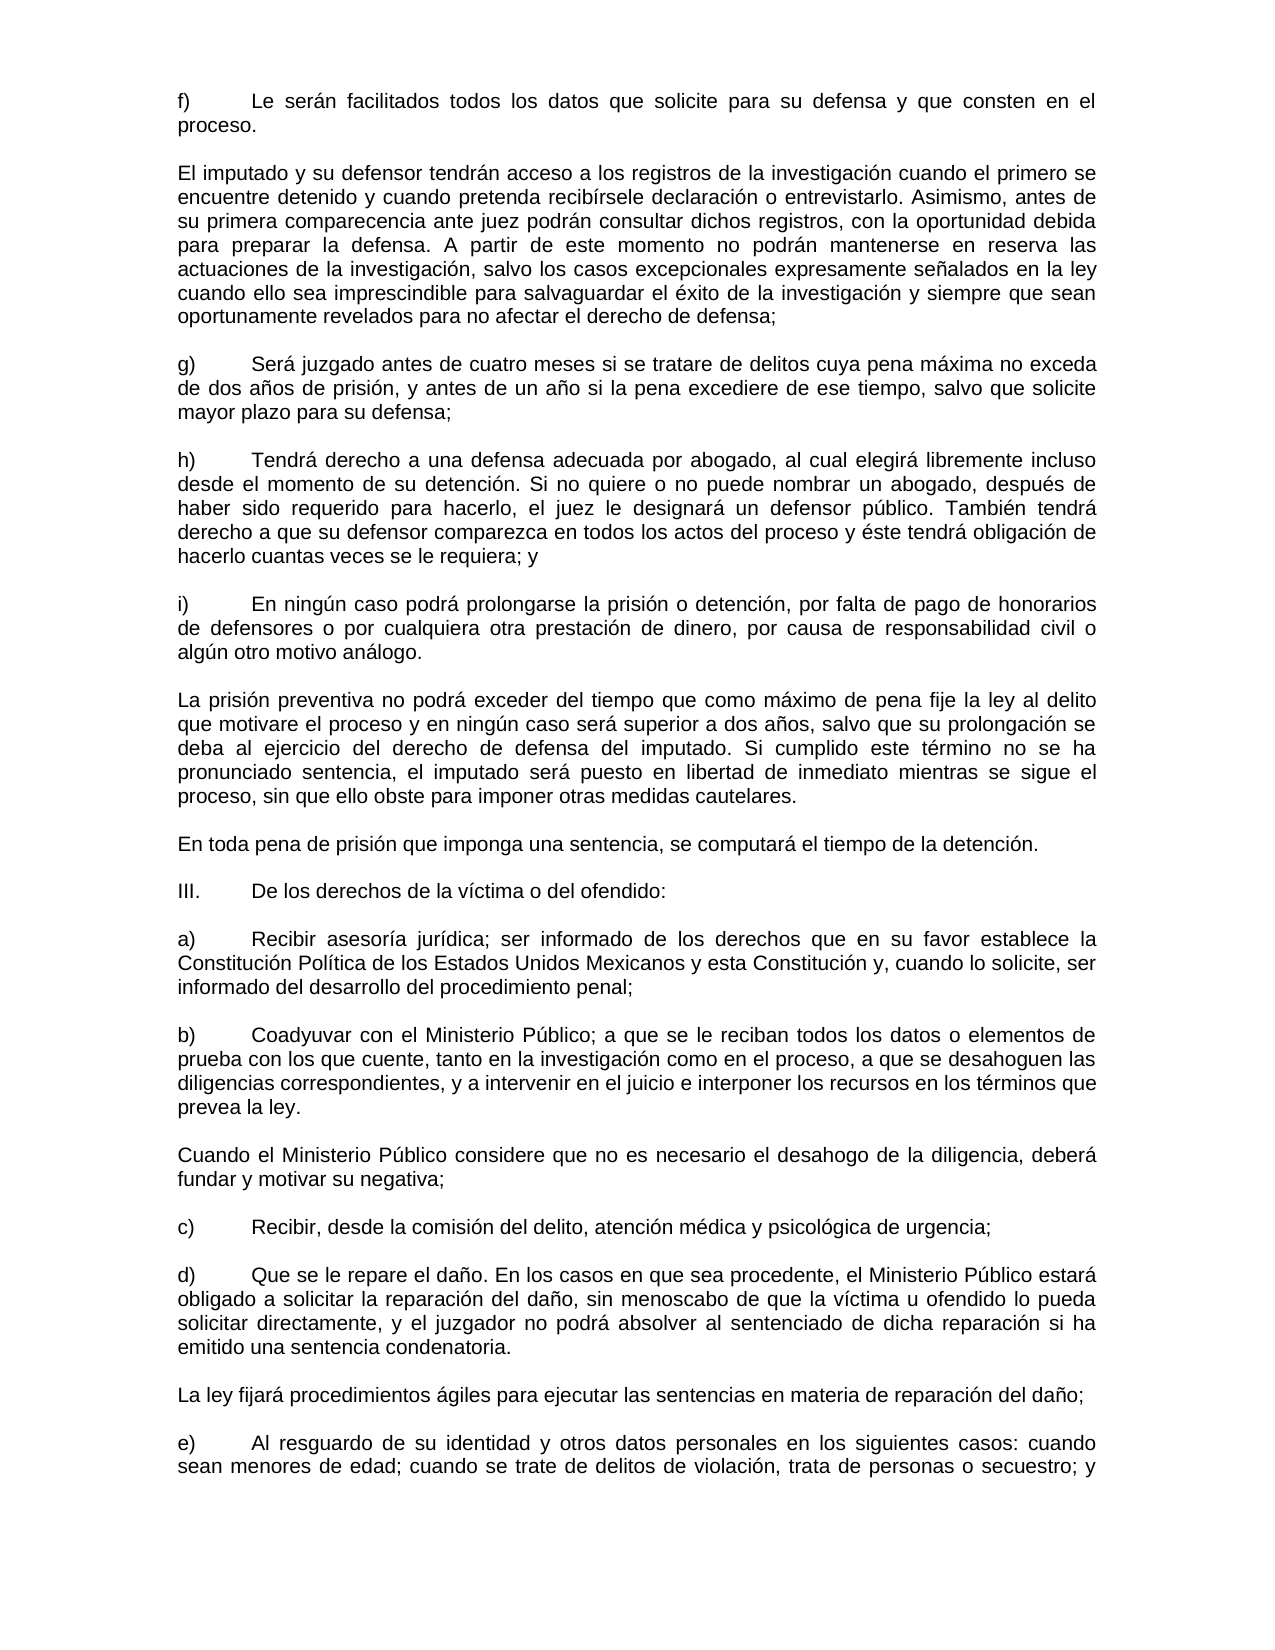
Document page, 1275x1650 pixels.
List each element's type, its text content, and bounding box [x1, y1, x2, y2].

text c) Recibir, desde la comisión del delito, atención médica y psicológica de urgencia; [177, 1215, 1098, 1239]
text h) Tendrá derecho a una defensa adecuada por abogado, al cual elegirá libremente incluso desde el momento de su detención. Si no quiere o no puede nombrar un abogado, después de haber sido requerido para hacerlo, el juez le designará un defensor público. También tendrá derecho a que su defensor comparezca en todos los actos del proceso y éste tendrá obligación de hacerlo cuantas veces se le requiera; y [177, 448, 1098, 568]
text En toda pena de prisión que imponga una sentencia, se computará el tiempo de la detención. [177, 831, 1098, 855]
text El imputado y su defensor tendrán acceso a los registros de la investigación cuando el primero se encuentre detenido y cuando pretenda recibírsele declaración o entrevistarlo. Asimismo, antes de su primera comparecencia ante juez podrán consultar dichos registros, con la oportunidad debida para preparar la defensa. A partir de este momento no podrán mantenerse en reserva las actuaciones de la investigación, salvo los casos excepcionales expresamente señalados en la ley cuando ello sea imprescindible para salvaguardar el éxito de la investigación y siempre que sean oportunamente revelados para no afectar el derecho de defensa; [177, 161, 1098, 328]
text Cuando el Ministerio Público considere que no es necesario el desahogo de la diligencia, deberá fundar y motivar su negativa; [177, 1143, 1098, 1191]
text f) Le serán facilitados todos los datos que solicite para su defensa y que consten en el proceso. [177, 89, 1098, 137]
text a) Recibir asesoría jurídica; ser informado de los derechos que en su favor establece la Constitución Política de los Estados Unidos Mexicanos y esta Constitución y, cuando lo solicite, ser informado del desarrollo del procedimiento penal; [177, 927, 1098, 999]
text b) Coadyuvar con el Ministerio Público; a que se le reciban todos los datos o elementos de prueba con los que cuente, tanto en la investigación como en el proceso, a que se desahoguen las diligencias correspondientes, y a intervenir en el juicio e interponer los recursos en los términos que prevea la ley. [177, 1023, 1098, 1119]
text g) Será juzgado antes de cuatro meses si se tratare de delitos cuya pena máxima no exceda de dos años de prisión, y antes de un año si la pena excediere de ese tiempo, salvo que solicite mayor plazo para su defensa; [177, 352, 1098, 424]
text d) Que se le repare el daño. En los casos en que sea procedente, el Ministerio Público estará obligado a solicitar la reparación del daño, sin menoscabo de que la víctima u ofendido lo pueda solicitar directamente, y el juzgador no podrá absolver al sentenciado de dicha reparación si ha emitido una sentencia condenatoria. [177, 1263, 1098, 1358]
text III. De los derechos de la víctima o del ofendido: [177, 879, 1098, 903]
text i) En ningún caso podrá prolongarse la prisión o detención, por falta de pago de honorarios de defensores o por cualquiera otra prestación de dinero, por causa de responsabilidad civil o algún otro motivo análogo. [177, 592, 1098, 664]
text La ley fijará procedimientos ágiles para ejecutar las sentencias en materia de reparación del daño; [177, 1382, 1098, 1406]
text La prisión preventiva no podrá exceder del tiempo que como máximo de pena fije la ley al delito que motivare el proceso y en ningún caso será superior a dos años, salvo que su prolongación se deba al ejercicio del derecho de defensa del imputado. Si cumplido este término no se ha pronunciado sentencia, el imputado será puesto en libertad de inmediato mientras se sigue el proceso, sin que ello obste para imponer otras medidas cautelares. [177, 688, 1098, 807]
text e) Al resguardo de su identidad y otros datos personales en los siguientes casos: cuando sean menores de edad; cuando se trate de delitos de violación, trata de personas o secuestro; y [177, 1430, 1098, 1478]
